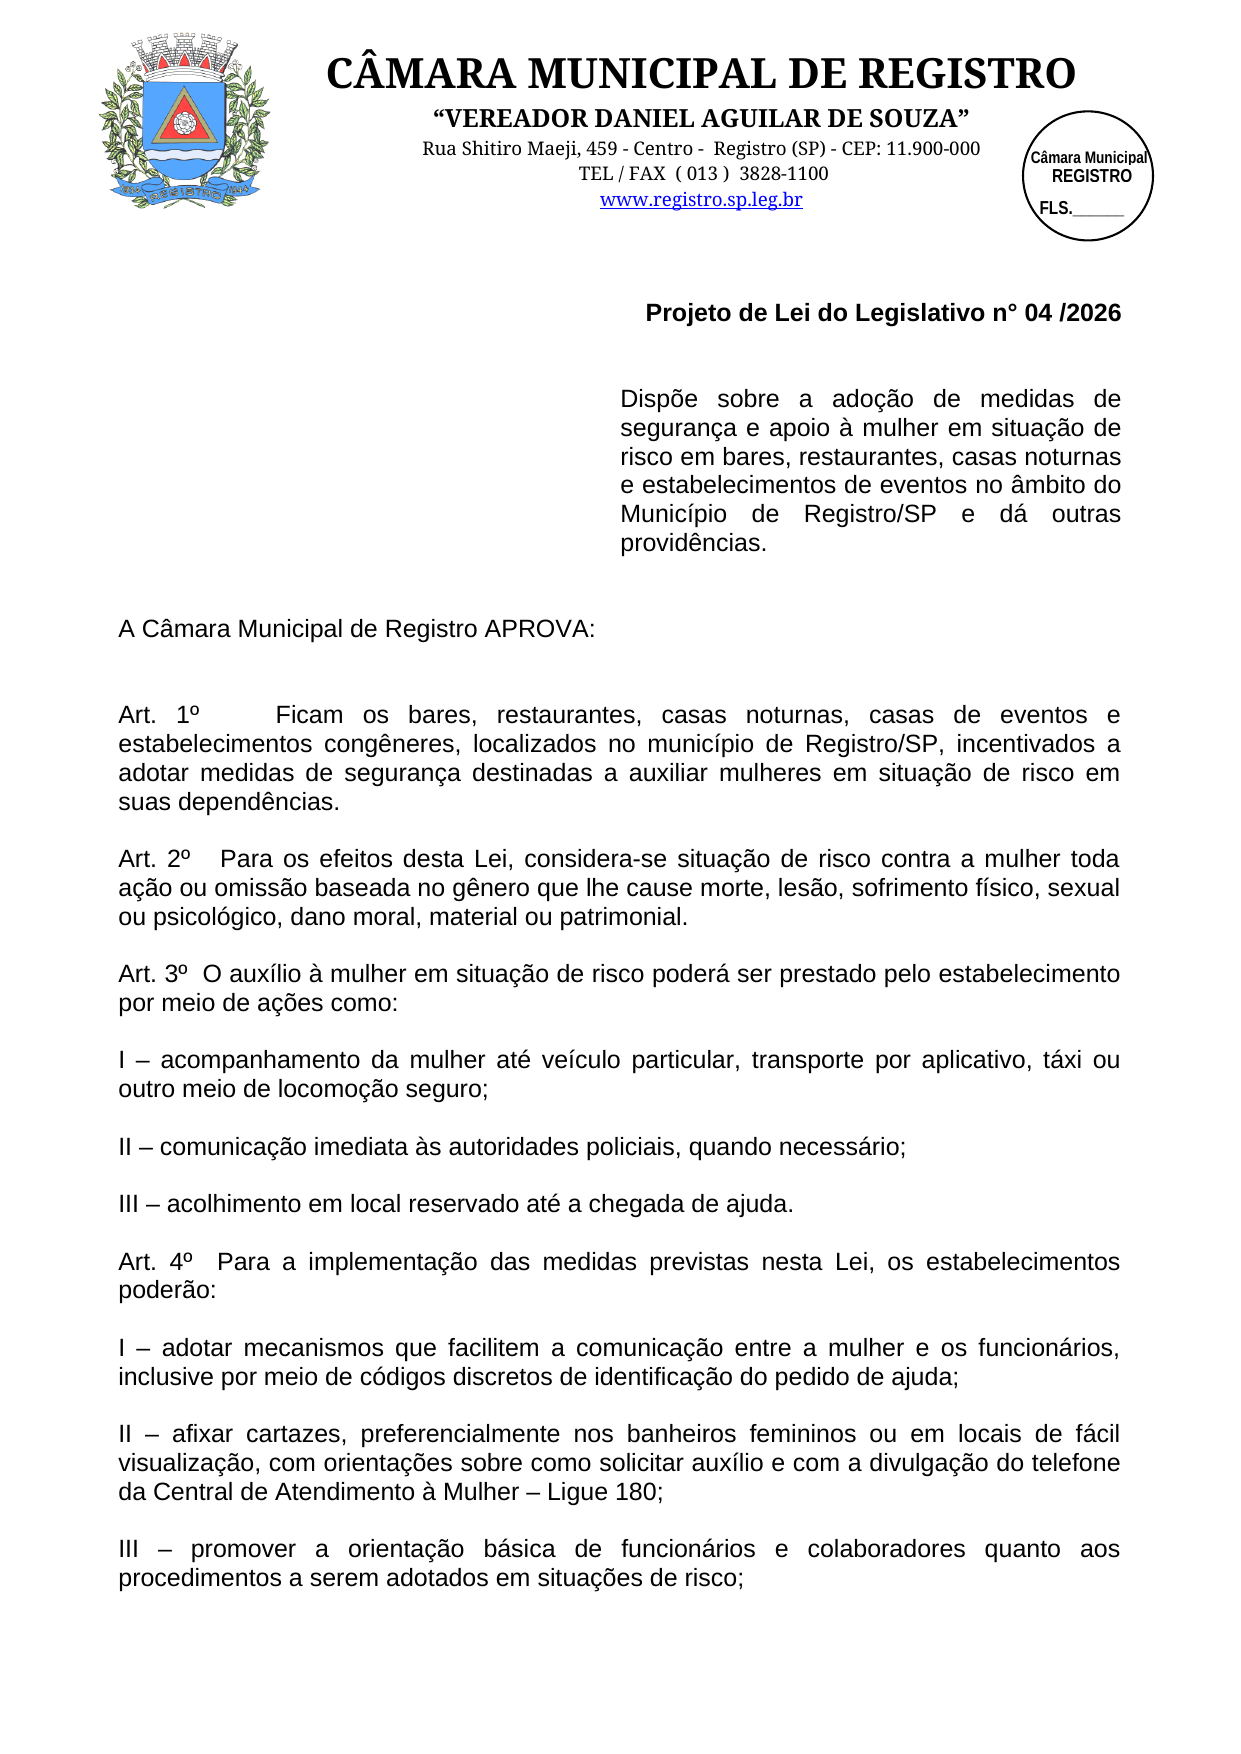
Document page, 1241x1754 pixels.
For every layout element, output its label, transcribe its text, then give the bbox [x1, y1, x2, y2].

text Dispõe sobre a adoção de medidas de segurança e apoio à mulher em situação de risco em bares, restaurantes, casas noturnas e estabelecimentos de eventos no âmbito do Município de Registro/SP e dá outras providências. [620, 384, 1122, 557]
text Art. 3º O auxílio à mulher em situação de risco poderá ser prestado pelo estabelecimento por meio de ações como: [118, 959, 1122, 1017]
text II – comunicação imediata às autoridades policiais, quando necessário; [118, 1132, 1122, 1160]
text I – adotar mecanismos que facilitem a comunicação entre a mulher e os funcionários, inclusive por meio de códigos discretos de identificação do pedido de ajuda; [118, 1333, 1122, 1390]
text Art. 1º Ficam os bares, restaurantes, casas noturnas, casas de eventos e estabelecimentos congêneres, localizados no município de Registro/SP, incentivados a adotar medidas de segurança destinadas a auxiliar mulheres em situação de risco em suas dependências. [118, 700, 1122, 815]
text III – acolhimento em local reservado até a chegada de ajuda. [118, 1189, 1122, 1218]
text Art. 4º Para a implementação das medidas previstas nesta Lei, os estabelecimentos poderão: [118, 1247, 1122, 1304]
text A Câmara Municipal de Registro APROVA: [118, 614, 1122, 643]
text Art. 2º Para os efeitos desta Lei, considera-se situação de risco contra a mulher toda ação ou omissão baseada no gênero que lhe cause morte, lesão, sofrimento físico, sexual ou psicológico, dano moral, material ou patrimonial. [118, 844, 1122, 930]
text Projeto de Lei do Legislativo n° 04 /2026 [118, 298, 1122, 327]
text II – afixar cartazes, preferencialmente nos banheiros femininos ou em locais de fácil visualização, com orientações sobre como solicitar auxílio e com a divulgação do telefone da Central de Atendimento à Mulher – Ligue 180; [118, 1419, 1122, 1505]
text I – acompanhamento da mulher até veículo particular, transporte por aplicativo, táxi ou outro meio de locomoção seguro; [118, 1045, 1122, 1103]
text III – promover a orientação básica de funcionários e colaboradores quanto aos procedimentos a serem adotados em situações de risco; [118, 1534, 1122, 1592]
